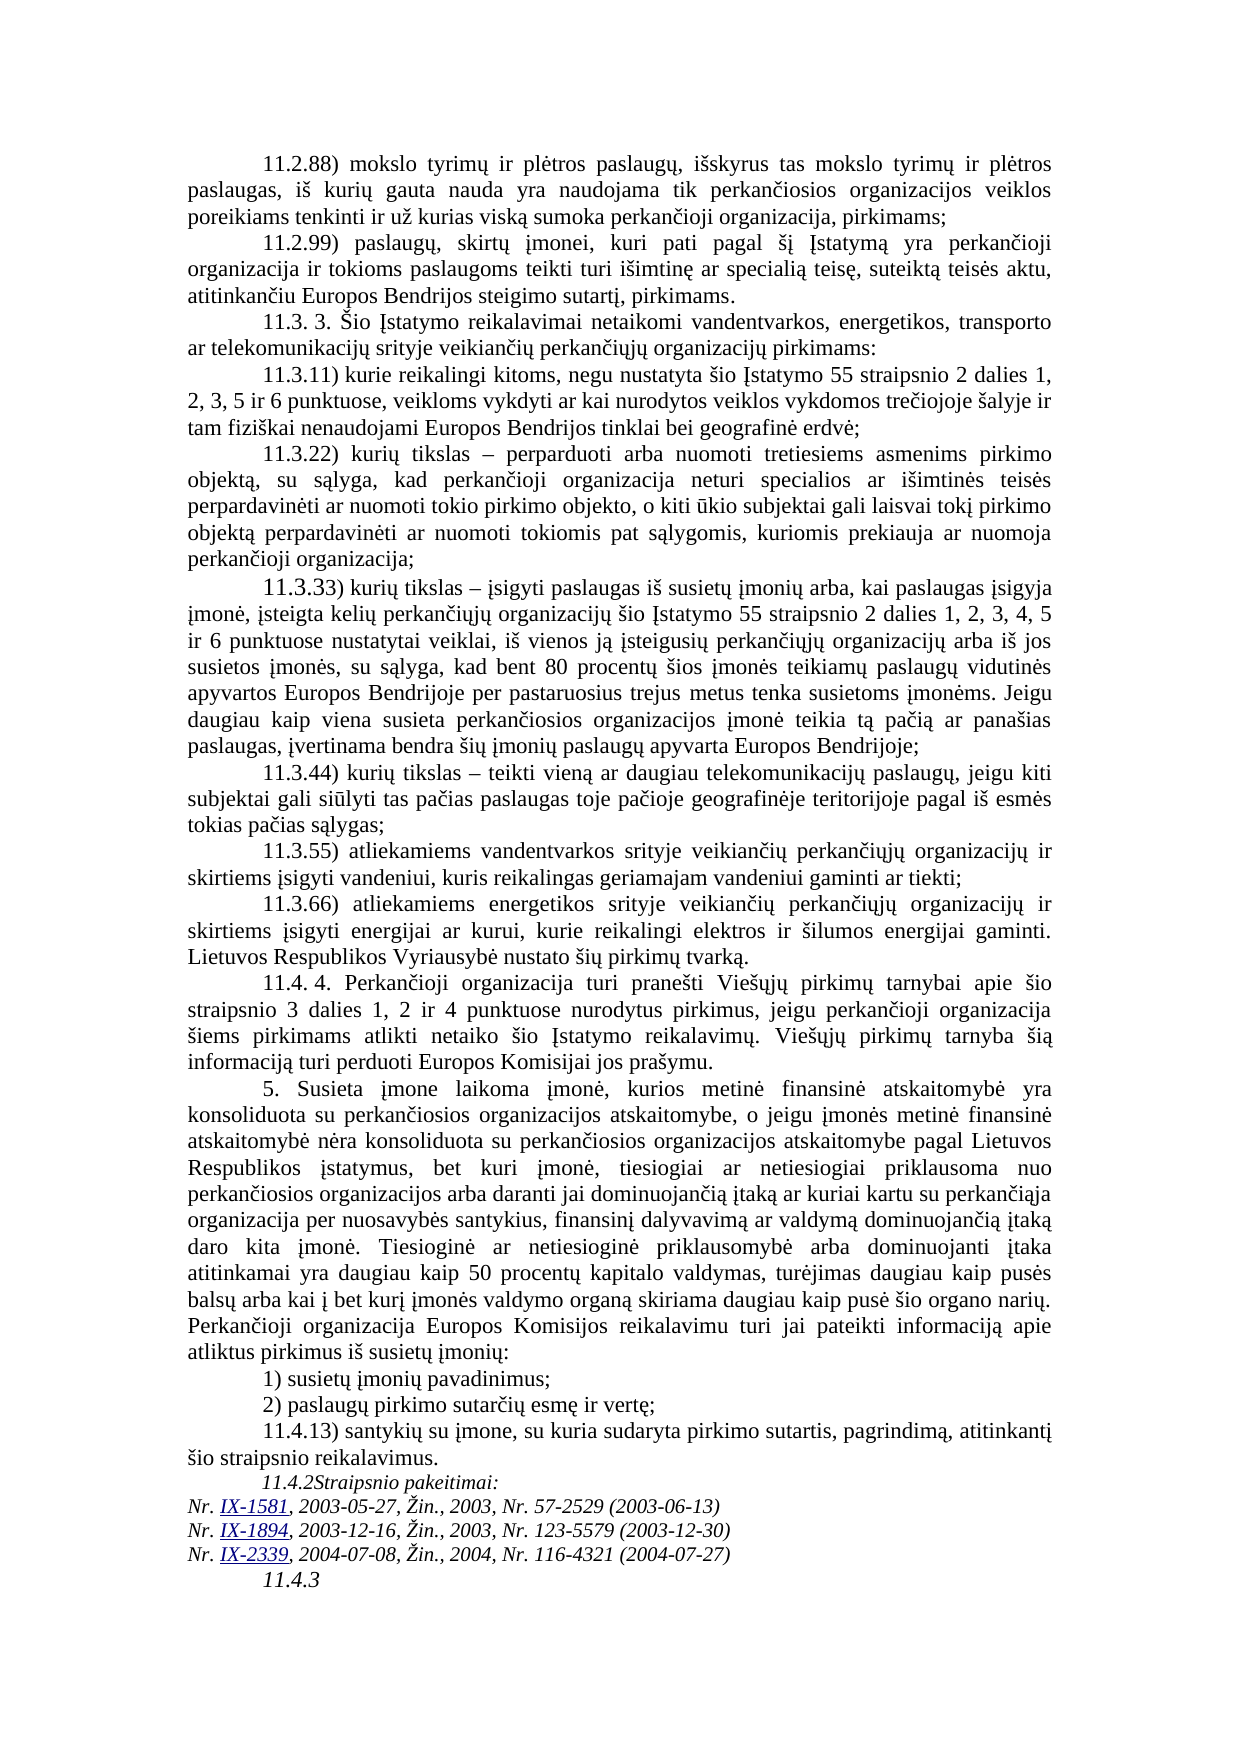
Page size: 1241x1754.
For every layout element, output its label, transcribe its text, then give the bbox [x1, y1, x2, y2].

subtitle 3. Šio Įstatymo reikalavimai netaikomi vandentvarkos, energetikos, transporto ar telekomunikacijų srityje veikiančių perkančiųjų organizacijų pirkimams: [187, 308, 1053, 361]
text 2) paslaugų pirkimo sutarčių esmę ir vertę; [187, 1391, 1053, 1417]
subtitle 8) mokslo tyrimų ir plėtros paslaugų, išskyrus tas mokslo tyrimų ir plėtros paslaugas, iš kurių gauta nauda yra naudojama tik perkančiosios organizacijos veiklos poreikiams tenkinti ir už kurias viską sumoka perkančioji organizacija, pirkimams; [187, 150, 1053, 229]
subtitle 2) kurių tikslas – perparduoti arba nuomoti tretiesiems asmenims pirkimo objektą, su sąlyga, kad perkančioji organizacija neturi specialios ar išimtinės teisės perpardavinėti ar nuomoti tokio pirkimo objekto, o kiti ūkio subjektai gali laisvai tokį pirkimo objektą perpardavinėti ar nuomoti tokiomis pat sąlygomis, kuriomis prekiauja ar nuomoja perkančioji organizacija; [187, 440, 1053, 572]
text Nr. IX-1894, 2003-12-16, Žin., 2003, Nr. 123-5579 (2003-12-30) [187, 1518, 1053, 1542]
subtitle 3) kurių tikslas – įsigyti paslaugas iš susietų įmonių arba, kai paslaugas įsigyja įmonė, įsteigta kelių perkančiųjų organizacijų šio Įstatymo 55 straipsnio 2 dalies 1, 2, 3, 4, 5 ir 6 punktuose nustatytai veiklai, iš vienos ją įsteigusių perkančiųjų organizacijų arba iš jos susietos įmonės, su sąlyga, kad bent 80 procentų šios įmonės teikiamų paslaugų vidutinės apyvartos Europos Bendrijoje per pastaruosius trejus metus tenka susietoms įmonėms. Jeigu daugiau kaip viena susieta perkančiosios organizacijos įmonė teikia tą pačią ar panašias paslaugas, įvertinama bendra šių įmonių paslaugų apyvarta Europos Bendrijoje; [187, 572, 1053, 758]
text 5. Susieta įmone laikoma įmonė, kurios metinė finansinė atskaitomybė yra konsoliduota su perkančiosios organizacijos atskaitomybe, o jeigu įmonės metinė finansinė atskaitomybė nėra konsoliduota su perkančiosios organizacijos atskaitomybe pagal Lietuvos Respublikos įstatymus, bet kuri įmonė, tiesiogiai ar netiesiogiai priklausoma nuo perkančiosios organizacijos arba daranti jai dominuojančią įtaką ar kuriai kartu su perkančiąja organizacija per nuosavybės santykius, finansinį dalyvavimą ar valdymą dominuojančią įtaką daro kita įmonė. Tiesioginė ar netiesioginė priklausomybė arba dominuojanti įtaka atitinkamai yra daugiau kaip 50 procentų kapitalo valdymas, turėjimas daugiau kaip pusės balsų arba kai į bet kurį įmonės valdymo organą skiriama daugiau kaip pusė šio organo narių. Perkančioji organizacija Europos Komisijos reikalavimu turi jai pateikti informaciją apie atliktus pirkimus iš susietų įmonių: [187, 1075, 1053, 1365]
subtitle 5) atliekamiems vandentvarkos srityje veikiančių perkančiųjų organizacijų ir skirtiems įsigyti vandeniui, kuris reikalingas geriamajam vandeniui gaminti ar tiekti; [187, 838, 1053, 890]
subtitle 9) paslaugų, skirtų įmonei, kuri pati pagal šį Įstatymą yra perkančioji organizacija ir tokioms paslaugoms teikti turi išimtinę ar specialią teisę, suteiktą teisės aktu, atitinkančiu Europos Bendrijos steigimo sutartį, pirkimams. [187, 229, 1053, 308]
subtitle 4) kurių tikslas – teikti vieną ar daugiau telekomunikacijų paslaugų, jeigu kiti subjektai gali siūlyti tas pačias paslaugas toje pačioje geografinėje teritorijoje pagal iš esmės tokias pačias sąlygas; [187, 758, 1053, 838]
subtitle 4. Perkančioji organizacija turi pranešti Viešųjų pirkimų tarnybai apie šio straipsnio 3 dalies 1, 2 ir 4 punktuose nurodytus pirkimus, jeigu perkančioji organizacija šiems pirkimams atlikti netaiko šio Įstatymo reikalavimų. Viešųjų pirkimų tarnyba šią informaciją turi perduoti Europos Komisijai jos prašymu. [187, 969, 1053, 1075]
text 1) susietų įmonių pavadinimus; [187, 1365, 1053, 1391]
subtitle Straipsnio pakeitimai: [186, 1470, 1053, 1494]
subtitle 1) kurie reikalingi kitoms, negu nustatyta šio Įstatymo 55 straipsnio 2 dalies 1, 2, 3, 5 ir 6 punktuose, veikloms vykdyti ar kai nurodytos veiklos vykdomos trečiojoje šalyje ir tam fiziškai nenaudojami Europos Bendrijos tinklai bei geografinė erdvė; [187, 361, 1053, 440]
subtitle 3) santykių su įmone, su kuria sudaryta pirkimo sutartis, pagrindimą, atitinkantį šio straipsnio reikalavimus. [187, 1417, 1053, 1470]
subtitle 6) atliekamiems energetikos srityje veikiančių perkančiųjų organizacijų ir skirtiems įsigyti energijai ar kurui, kurie reikalingi elektros ir šilumos energijai gaminti. Lietuvos Respublikos Vyriausybė nustato šių pirkimų tvarką. [187, 890, 1053, 969]
text Nr. IX-2339, 2004-07-08, Žin., 2004, Nr. 116-4321 (2004-07-27) [187, 1542, 1053, 1566]
text Nr. IX-1581, 2003-05-27, Žin., 2003, Nr. 57-2529 (2003-06-13) [187, 1494, 1053, 1518]
